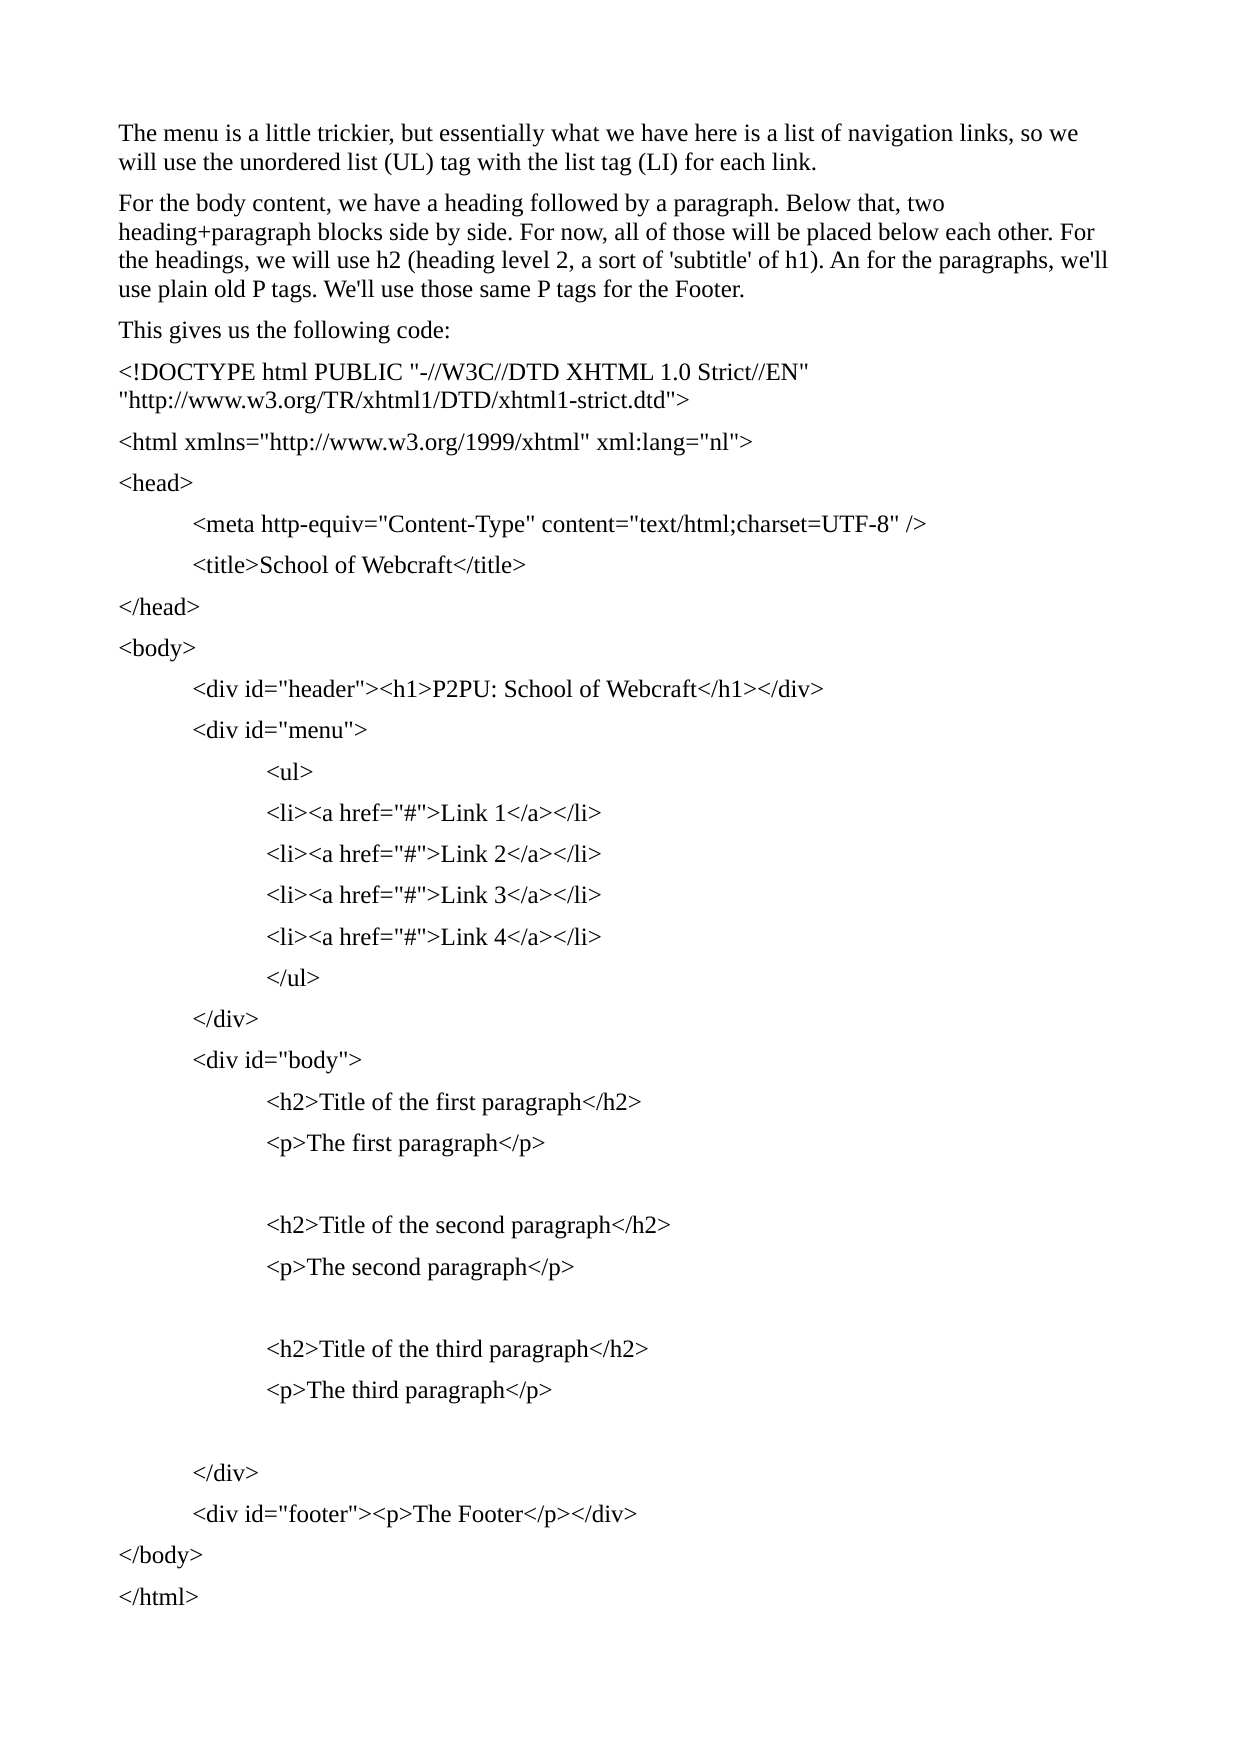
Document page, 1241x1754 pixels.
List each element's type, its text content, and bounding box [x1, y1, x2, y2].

text <li><a href="#">Link 2</a></li> [118, 839, 1122, 868]
text For the body content, we have a heading followed by a paragraph. Below that, two heading+paragraph blocks side by side. For now, all of those will be placed below each other. For the headings, we will use h2 (heading level 2, a sort of 'subtitle' of h1). An for the paragraphs, we'll use plain old P tags. We'll use those same P tags for the Footer. [118, 188, 1122, 303]
text </head> [118, 592, 1122, 621]
text <li><a href="#">Link 4</a></li> [118, 922, 1122, 951]
text </div> [118, 1458, 1122, 1487]
text <body> [118, 633, 1122, 662]
text <meta http-equiv="Content-Type" content="text/html;charset=UTF-8" /> [118, 509, 1122, 538]
text <h2>Title of the third paragraph</h2> [118, 1334, 1122, 1363]
text <p>The second paragraph</p> [118, 1252, 1122, 1281]
text <div id="footer"><p>The Footer</p></div> [118, 1499, 1122, 1528]
text </div> [118, 1004, 1122, 1033]
text <h2>Title of the second paragraph</h2> [118, 1211, 1122, 1239]
text <ul> [118, 757, 1122, 786]
text <h2>Title of the first paragraph</h2> [118, 1087, 1122, 1116]
text <div id="body"> [118, 1046, 1122, 1074]
text </ul> [118, 963, 1122, 992]
text <!DOCTYPE html PUBLIC "-//W3C//DTD XHTML 1.0 Strict//EN" "http://www.w3.org/TR/xhtml1/DTD/xhtml1-strict.dtd"> [118, 357, 1122, 414]
text The menu is a little trickier, but essentially what we have here is a list of navigation links, so we will use the unordered list (UL) tag with the list tag (LI) for each link. [118, 118, 1122, 176]
text <title>School of Webcraft</title> [118, 551, 1122, 579]
text </body> [118, 1541, 1122, 1569]
text <p>The first paragraph</p> [118, 1128, 1122, 1157]
text <html xmlns="http://www.w3.org/1999/xhtml" xml:lang="nl"> [118, 427, 1122, 456]
text <div id="header"><h1>P2PU: School of Webcraft</h1></div> [118, 674, 1122, 703]
text This gives us the following code: [118, 316, 1122, 344]
text <head> [118, 468, 1122, 497]
text <div id="menu"> [118, 716, 1122, 744]
text <p>The third paragraph</p> [118, 1376, 1122, 1404]
text <li><a href="#">Link 1</a></li> [118, 798, 1122, 827]
text <li><a href="#">Link 3</a></li> [118, 881, 1122, 909]
text </html> [118, 1582, 1122, 1611]
